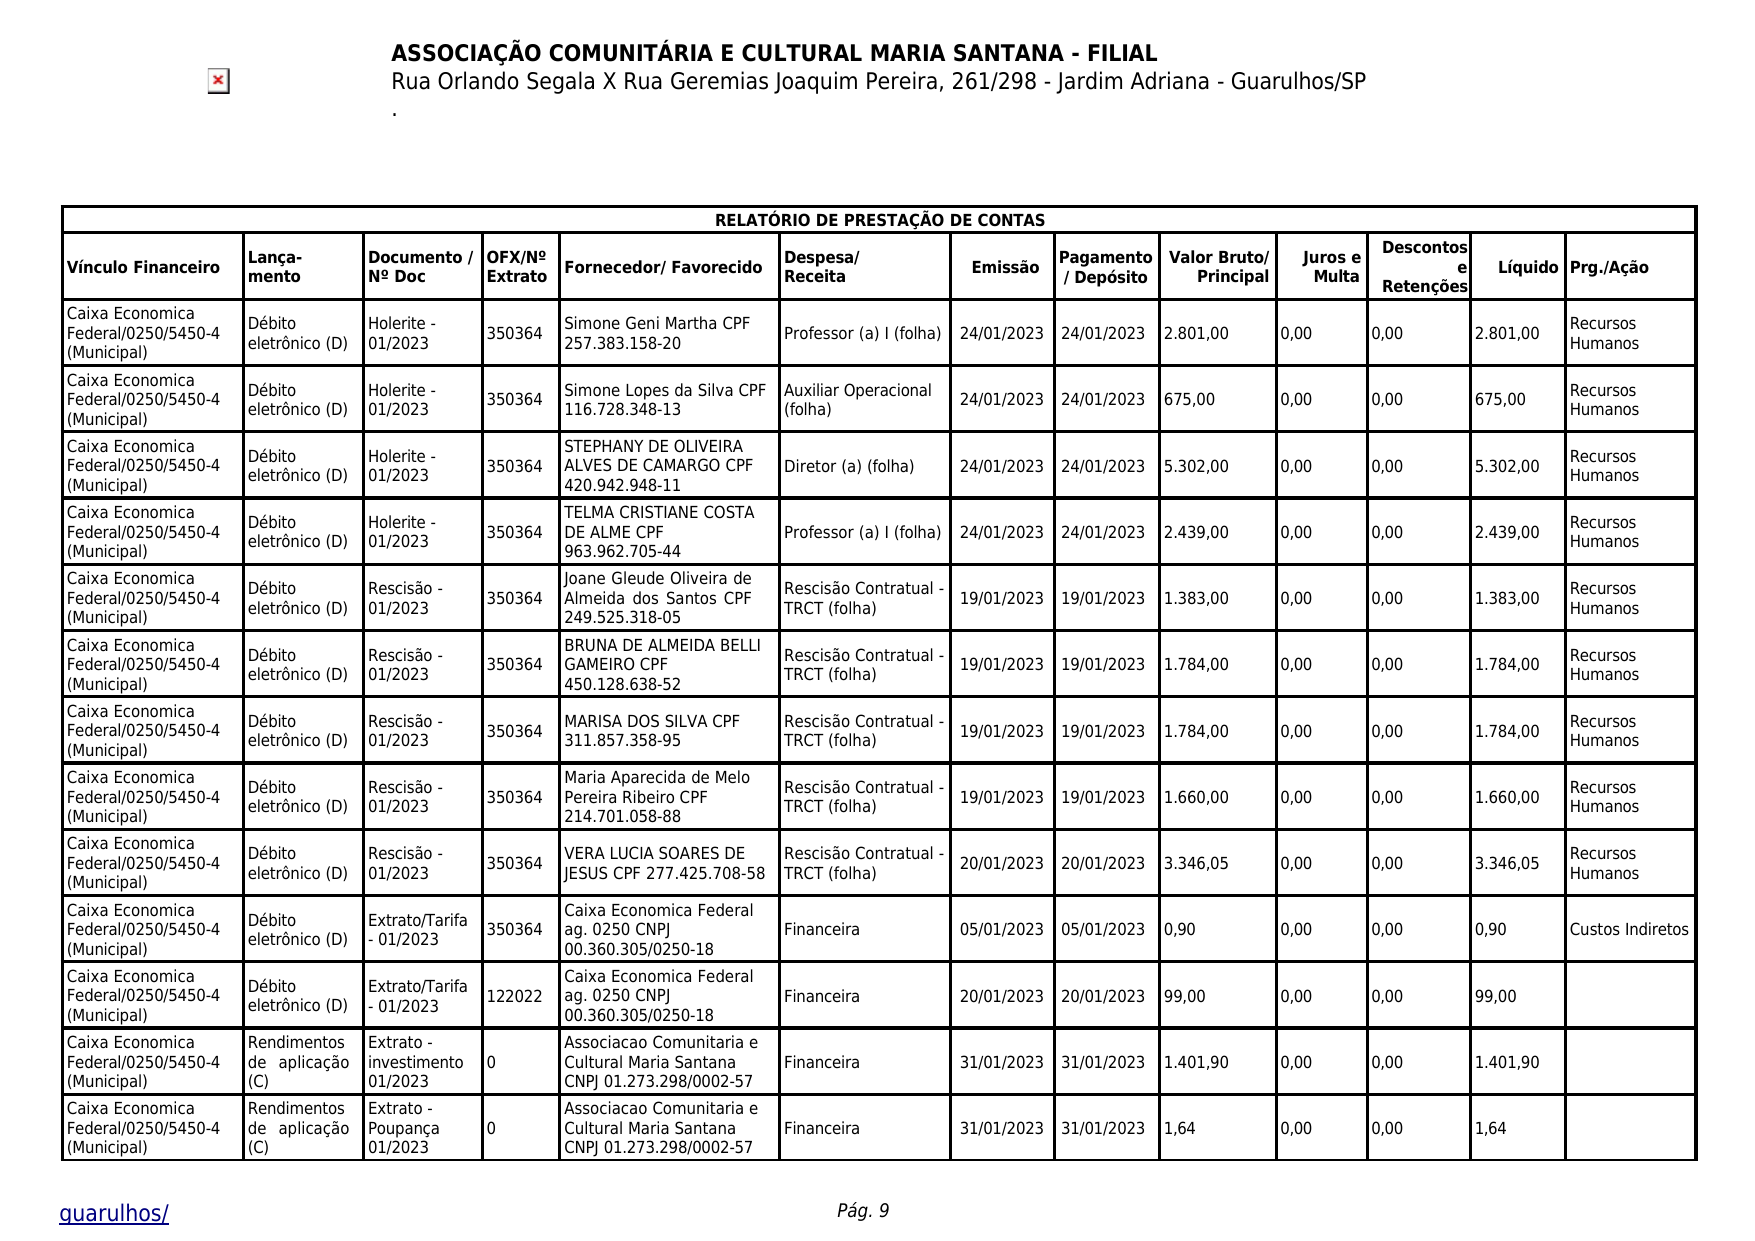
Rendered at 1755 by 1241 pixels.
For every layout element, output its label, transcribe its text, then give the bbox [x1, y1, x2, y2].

table_cell 0,00 [1369, 433, 1469, 496]
table_cell Débito eletrônico (D) [245, 765, 362, 828]
table_cell Rescisão Contratual - TRCT (folha) [781, 566, 949, 629]
table_cell Financeira [781, 963, 949, 1026]
table_cell 19/01/2023 [1056, 765, 1158, 828]
table_cell 2.439,00 [1472, 500, 1564, 563]
table_cell Simone Lopes da Silva CPF 116.728.348-13 [561, 367, 778, 430]
table_cell STEPHANY DE OLIVEIRA ALVES DE CAMARGO CPF 420.942.948-11 [561, 433, 778, 496]
table_cell 1.784,00 [1161, 698, 1275, 761]
table_cell VERA LUCIA SOARES DE JESUS CPF 277.425.708-58 [561, 831, 778, 894]
table_cell 0,00 [1278, 500, 1366, 563]
table_cell Caixa Economica Federal/0250/5450-4 (Municipal) [64, 897, 242, 960]
table_cell 0,00 [1278, 433, 1366, 496]
table_cell 1.784,00 [1161, 632, 1275, 695]
table_cell 0,00 [1278, 301, 1366, 364]
table_cell Holerite - 01/2023 [365, 301, 481, 364]
table_cell Caixa Economica Federal/0250/5450-4 (Municipal) [64, 1096, 242, 1159]
table_cell 350364 [484, 698, 558, 761]
table_cell Documento / Nº Doc [365, 234, 481, 298]
table_cell Recursos Humanos [1567, 566, 1694, 629]
table_cell Débito eletrônico (D) [245, 698, 362, 761]
table_cell 0,00 [1369, 765, 1469, 828]
table_cell Simone Geni Martha CPF 257.383.158-20 [561, 301, 778, 364]
table_cell Caixa Economica Federal/0250/5450-4 (Municipal) [64, 301, 242, 364]
table_cell 20/01/2023 [952, 963, 1053, 1026]
table_cell 1.784,00 [1472, 632, 1564, 695]
table_cell 1.660,00 [1161, 765, 1275, 828]
table_cell [1567, 1030, 1694, 1093]
table_cell Líquido [1472, 234, 1564, 298]
table_cell 19/01/2023 [952, 765, 1053, 828]
table_cell 0,00 [1369, 500, 1469, 563]
table_cell Recursos Humanos [1567, 433, 1694, 496]
table_cell Emissão [952, 234, 1053, 298]
table_cell Extrato/Tarifa - 01/2023 [365, 963, 481, 1026]
table_cell [1567, 1096, 1694, 1159]
table_cell Pagamento / Depósito [1056, 234, 1158, 298]
table_cell [1567, 963, 1694, 1026]
table_cell 350364 [484, 433, 558, 496]
table_cell Associacao Comunitaria e Cultural Maria Santana CNPJ 01.273.298/0002-57 [561, 1030, 778, 1093]
table_cell 24/01/2023 [952, 367, 1053, 430]
table_cell Caixa Economica Federal/0250/5450-4 (Municipal) [64, 367, 242, 430]
table_cell 0,00 [1278, 367, 1366, 430]
table_cell Caixa Economica Federal/0250/5450-4 (Municipal) [64, 632, 242, 695]
table_cell BRUNA DE ALMEIDA BELLI GAMEIRO CPF 450.128.638-52 [561, 632, 778, 695]
table_cell Débito eletrônico (D) [245, 433, 362, 496]
table_cell 350364 [484, 500, 558, 563]
table_cell Fornecedor/ Favorecido [561, 234, 778, 298]
table_cell Professor (a) I (folha) [781, 301, 949, 364]
table_cell 0,00 [1278, 632, 1366, 695]
table_cell Débito eletrônico (D) [245, 367, 362, 430]
table_cell 1.383,00 [1472, 566, 1564, 629]
table_cell Recursos Humanos [1567, 500, 1694, 563]
table_cell Débito eletrônico (D) [245, 963, 362, 1026]
table_cell 122022 [484, 963, 558, 1026]
table_cell Recursos Humanos [1567, 698, 1694, 761]
table_cell Vínculo Financeiro [64, 234, 242, 298]
table_cell 1.401,90 [1161, 1030, 1275, 1093]
table_cell 24/01/2023 [1056, 301, 1158, 364]
table_cell 24/01/2023 [1056, 367, 1158, 430]
table_cell 1,64 [1472, 1096, 1564, 1159]
table_cell 0,90 [1161, 897, 1275, 960]
table_cell 0,00 [1278, 698, 1366, 761]
table_cell 675,00 [1472, 367, 1564, 430]
table_cell Recursos Humanos [1567, 632, 1694, 695]
table_cell 0,00 [1369, 632, 1469, 695]
table_cell Extrato - Poupança 01/2023 [365, 1096, 481, 1159]
table_cell Holerite - 01/2023 [365, 433, 481, 496]
table_cell 2.439,00 [1161, 500, 1275, 563]
table_cell Recursos Humanos [1567, 831, 1694, 894]
table_cell Caixa Economica Federal/0250/5450-4 (Municipal) [64, 1030, 242, 1093]
table_cell 350364 [484, 831, 558, 894]
table_cell Débito eletrônico (D) [245, 831, 362, 894]
table_cell Recursos Humanos [1567, 301, 1694, 364]
table_cell 31/01/2023 [952, 1096, 1053, 1159]
table_cell Rendimentos de aplicação (C) [245, 1030, 362, 1093]
table_cell Prg./Ação [1567, 234, 1694, 298]
table_cell 19/01/2023 [952, 566, 1053, 629]
table_cell Caixa Economica Federal ag. 0250 CNPJ 00.360.305/0250-18 [561, 897, 778, 960]
table_cell 1.401,90 [1472, 1030, 1564, 1093]
table_cell 0,00 [1369, 1030, 1469, 1093]
table_cell 1.784,00 [1472, 698, 1564, 761]
table_cell 19/01/2023 [952, 698, 1053, 761]
table_cell 675,00 [1161, 367, 1275, 430]
table_cell 20/01/2023 [1056, 831, 1158, 894]
table_cell 31/01/2023 [1056, 1096, 1158, 1159]
table_cell Débito eletrônico (D) [245, 301, 362, 364]
table_cell Caixa Economica Federal/0250/5450-4 (Municipal) [64, 963, 242, 1026]
table_cell 350364 [484, 897, 558, 960]
table_cell 31/01/2023 [952, 1030, 1053, 1093]
table_cell Financeira [781, 1096, 949, 1159]
table_cell Recursos Humanos [1567, 765, 1694, 828]
table_cell 0,00 [1278, 963, 1366, 1026]
table_cell 0,00 [1278, 765, 1366, 828]
table_cell 5.302,00 [1161, 433, 1275, 496]
table_cell Rescisão - 01/2023 [365, 765, 481, 828]
table_cell 0,00 [1369, 831, 1469, 894]
table_cell Caixa Economica Federal/0250/5450-4 (Municipal) [64, 500, 242, 563]
table_cell Recursos Humanos [1567, 367, 1694, 430]
table_cell Associacao Comunitaria e Cultural Maria Santana CNPJ 01.273.298/0002-57 [561, 1096, 778, 1159]
table_cell Caixa Economica Federal/0250/5450-4 (Municipal) [64, 433, 242, 496]
table_cell 99,00 [1161, 963, 1275, 1026]
table_cell 24/01/2023 [1056, 433, 1158, 496]
table_cell Caixa Economica Federal/0250/5450-4 (Municipal) [64, 765, 242, 828]
table_cell Custos Indiretos [1567, 897, 1694, 960]
table_cell 5.302,00 [1472, 433, 1564, 496]
table_cell MARISA DOS SILVA CPF 311.857.358-95 [561, 698, 778, 761]
table_cell 350364 [484, 367, 558, 430]
table_cell Professor (a) I (folha) [781, 500, 949, 563]
table_cell Rescisão - 01/2023 [365, 566, 481, 629]
table_cell 0,00 [1369, 897, 1469, 960]
table_cell Juros e Multa [1278, 234, 1366, 298]
table_cell Diretor (a) (folha) [781, 433, 949, 496]
table_cell 350364 [484, 566, 558, 629]
table_cell 24/01/2023 [952, 500, 1053, 563]
table_cell TELMA CRISTIANE COSTA DE ALME CPF 963.962.705-44 [561, 500, 778, 563]
table_cell 24/01/2023 [952, 301, 1053, 364]
table_cell 19/01/2023 [1056, 566, 1158, 629]
table_cell 3.346,05 [1161, 831, 1275, 894]
table_cell Rescisão Contratual - TRCT (folha) [781, 632, 949, 695]
table_cell 0,00 [1369, 963, 1469, 1026]
table_cell 05/01/2023 [952, 897, 1053, 960]
table_cell 0,00 [1369, 1096, 1469, 1159]
table_cell 0,00 [1369, 698, 1469, 761]
table_cell Holerite - 01/2023 [365, 500, 481, 563]
table_cell Débito eletrônico (D) [245, 897, 362, 960]
table_cell Auxiliar Operacional (folha) [781, 367, 949, 430]
table_cell 0,00 [1369, 301, 1469, 364]
table_cell Maria Aparecida de Melo Pereira Ribeiro CPF 214.701.058-88 [561, 765, 778, 828]
table_cell 24/01/2023 [1056, 500, 1158, 563]
table_cell Rendimentos de aplicação (C) [245, 1096, 362, 1159]
table_cell 20/01/2023 [952, 831, 1053, 894]
table_cell 24/01/2023 [952, 433, 1053, 496]
table_cell Financeira [781, 897, 949, 960]
table_cell Lança- mento [245, 234, 362, 298]
table_cell Joane Gleude Oliveira de Almeida dos Santos CPF 249.525.318-05 [561, 566, 778, 629]
table_cell 1.383,00 [1161, 566, 1275, 629]
table_cell 1.660,00 [1472, 765, 1564, 828]
table_cell 0,00 [1369, 367, 1469, 430]
table_cell 0,00 [1369, 566, 1469, 629]
table_cell 3.346,05 [1472, 831, 1564, 894]
table_cell 350364 [484, 632, 558, 695]
table_cell 0,00 [1278, 1030, 1366, 1093]
table_cell Rescisão - 01/2023 [365, 632, 481, 695]
table_cell Extrato/Tarifa - 01/2023 [365, 897, 481, 960]
table_cell 19/01/2023 [1056, 632, 1158, 695]
table_cell 0,00 [1278, 1096, 1366, 1159]
table_cell Caixa Economica Federal/0250/5450-4 (Municipal) [64, 698, 242, 761]
table_cell Despesa/ Receita [781, 234, 949, 298]
table_cell 0,00 [1278, 831, 1366, 894]
table_cell Débito eletrônico (D) [245, 500, 362, 563]
table_cell 350364 [484, 765, 558, 828]
table_cell Rescisão Contratual - TRCT (folha) [781, 831, 949, 894]
table_cell 0 [484, 1096, 558, 1159]
table_cell Rescisão Contratual - TRCT (folha) [781, 698, 949, 761]
table_cell Caixa Economica Federal/0250/5450-4 (Municipal) [64, 831, 242, 894]
table_cell Financeira [781, 1030, 949, 1093]
table_cell Rescisão - 01/2023 [365, 831, 481, 894]
table_cell Extrato - investimento 01/2023 [365, 1030, 481, 1093]
table_cell Holerite - 01/2023 [365, 367, 481, 430]
table_cell Rescisão - 01/2023 [365, 698, 481, 761]
table_cell 350364 [484, 301, 558, 364]
table_cell Débito eletrônico (D) [245, 566, 362, 629]
table_cell OFX/Nº Extrato [484, 234, 558, 298]
table_cell Débito eletrônico (D) [245, 632, 362, 695]
table_cell Rescisão Contratual - TRCT (folha) [781, 765, 949, 828]
table_cell 19/01/2023 [952, 632, 1053, 695]
table_cell 19/01/2023 [1056, 698, 1158, 761]
table_cell 0,00 [1278, 897, 1366, 960]
table_cell 0,90 [1472, 897, 1564, 960]
table_cell 2.801,00 [1161, 301, 1275, 364]
table_cell Descontos e Retenções [1369, 234, 1469, 298]
table_cell 31/01/2023 [1056, 1030, 1158, 1093]
table_cell Caixa Economica Federal ag. 0250 CNPJ 00.360.305/0250-18 [561, 963, 778, 1026]
table_header RELATÓRIO DE PRESTAÇÃO DE CONTAS [64, 208, 1694, 231]
table_cell Valor Bruto/ Principal [1161, 234, 1275, 298]
table_cell Caixa Economica Federal/0250/5450-4 (Municipal) [64, 566, 242, 629]
table_cell 05/01/2023 [1056, 897, 1158, 960]
table_cell 99,00 [1472, 963, 1564, 1026]
table_cell 20/01/2023 [1056, 963, 1158, 1026]
table_cell 1,64 [1161, 1096, 1275, 1159]
table_cell 0 [484, 1030, 558, 1093]
table_cell 2.801,00 [1472, 301, 1564, 364]
table_cell 0,00 [1278, 566, 1366, 629]
